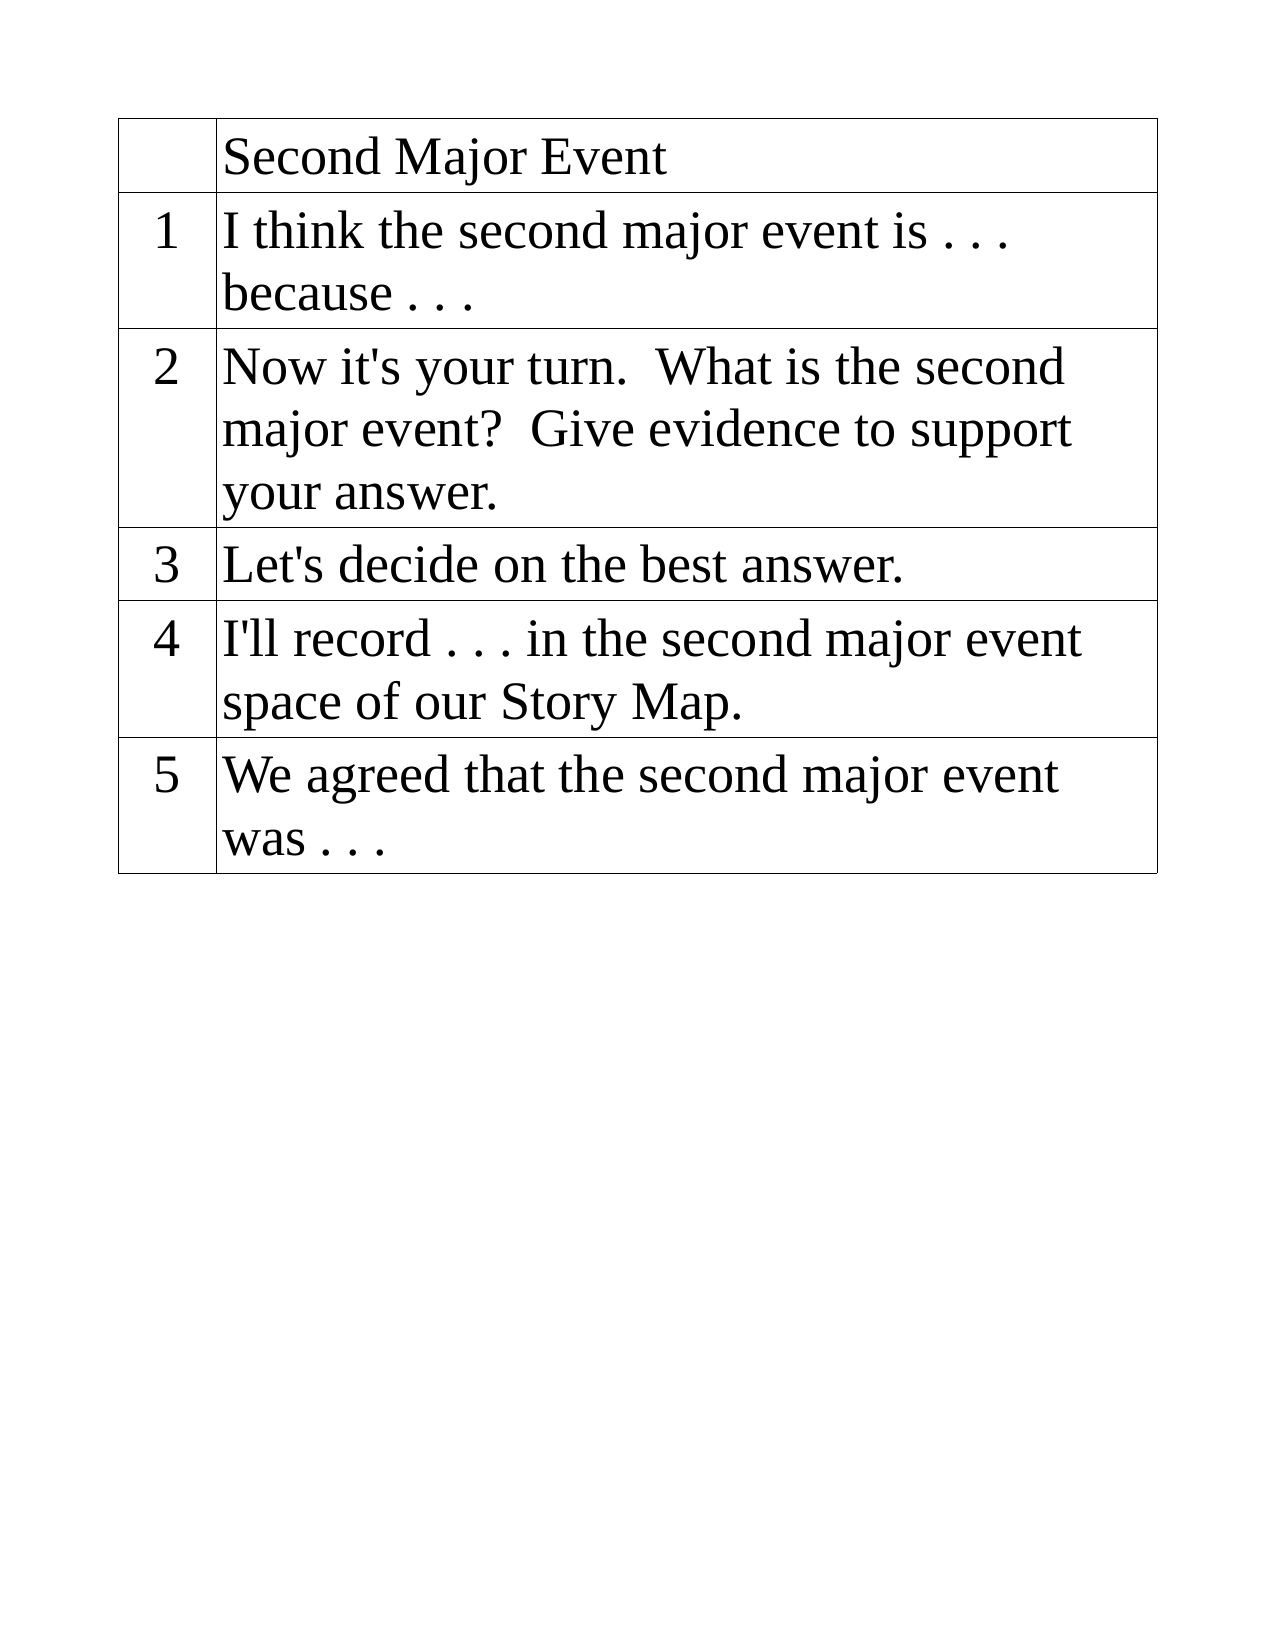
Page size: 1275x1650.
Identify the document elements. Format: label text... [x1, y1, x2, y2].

table_cell 5 [119, 738, 216, 873]
table_cell 1 [119, 193, 216, 328]
table_cell We agreed that the second major event was . . . [217, 738, 1157, 873]
table_cell 3 [119, 528, 216, 600]
table_cell Now it's your turn. What is the second major event? Give evidence to support your answer. [217, 329, 1157, 527]
table_cell 4 [119, 601, 216, 737]
table_cell Let's decide on the best answer. [217, 528, 1157, 600]
table_cell I think the second major event is . . . because . . . [217, 193, 1157, 328]
table_cell I'll record . . . in the second major event space of our Story Map. [217, 601, 1157, 737]
table_header Second Major Event [217, 119, 1157, 192]
table_cell 2 [119, 329, 216, 527]
table_header [119, 119, 216, 192]
